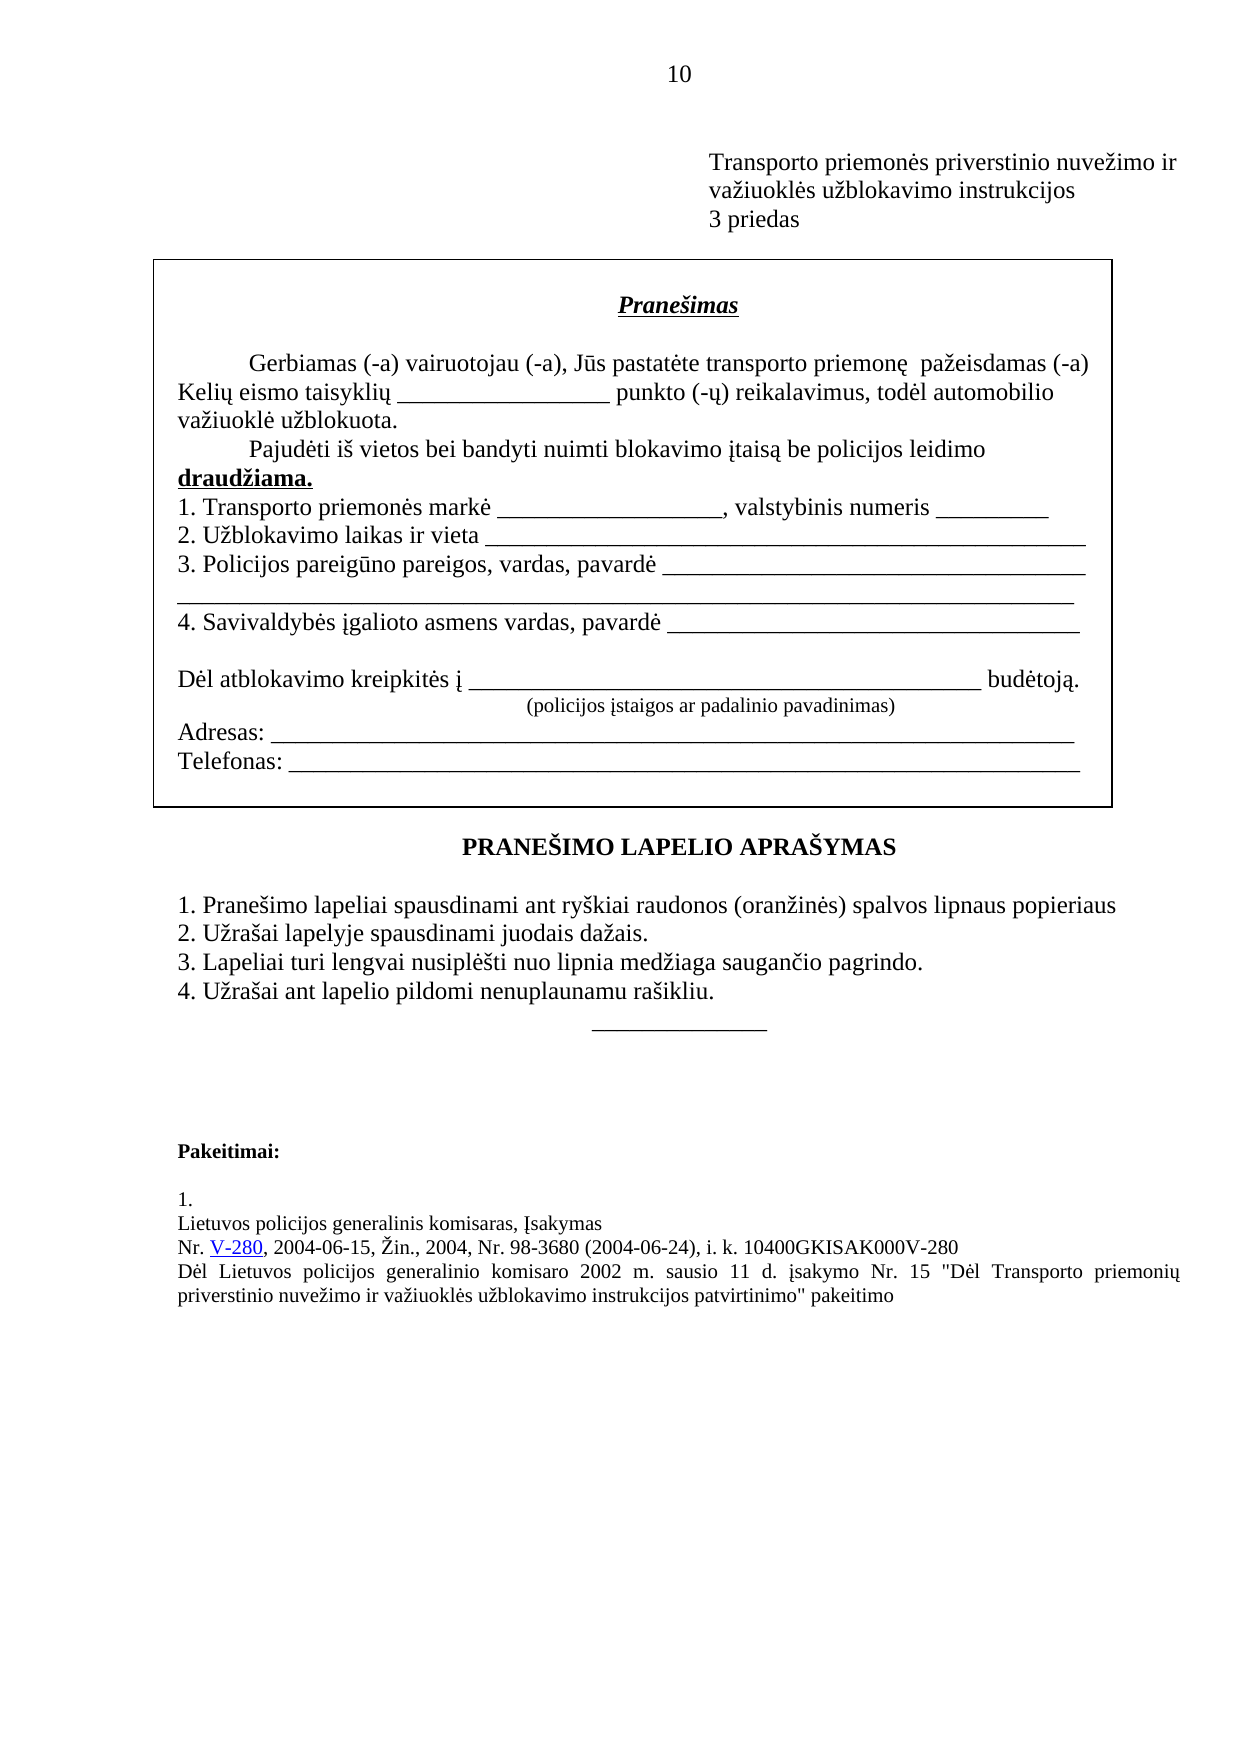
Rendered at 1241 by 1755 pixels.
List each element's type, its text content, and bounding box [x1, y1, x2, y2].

text (policijos įstaigos ar padalinio pavadinimas) [177, 693, 1111, 717]
text 2. Užrašai lapelyje spausdinami juodais dažais. [177, 918, 1181, 947]
text Nr. V-280, 2004-06-15, Žin., 2004, Nr. 98-3680 (2004-06-24), i. k. 10400GKISAK000V-280 [177, 1235, 1181, 1259]
text draudžiama. [177, 463, 1111, 492]
text [1113, 607, 1181, 636]
text Kelių eismo taisyklių _________________ punkto (-ų) reikalavimus, todėl automobilio [177, 377, 1111, 406]
text [1113, 717, 1181, 746]
text [1113, 463, 1181, 492]
text Lietuvos policijos generalinis komisaras, Įsakymas [177, 1211, 1181, 1235]
text 3. Policijos pareigūno pareigos, vardas, pavardė [177, 549, 1111, 578]
text [1113, 693, 1181, 717]
text [1113, 406, 1181, 434]
text Dėl atblokavimo kreipkitės į budėtoją. [177, 664, 1111, 693]
text Adresas: [177, 717, 1111, 746]
text [1113, 492, 1181, 521]
text Telefonas: [177, 746, 1111, 775]
text Transporto priemonės priverstinio nuvežimo ir [177, 147, 1181, 176]
text 4. Savivaldybės įgalioto asmens vardas, pavardė [177, 607, 1111, 636]
text [1113, 549, 1181, 578]
text Pajudėti iš vietos bei bandyti nuimti blokavimo įtaisą be policijos leidimo [177, 434, 1111, 463]
text 2. Užblokavimo laikas ir vieta [177, 521, 1111, 549]
text Gerbiamas (-a) vairuotojau (-a), Jūs pastatėte transporto priemonę pažeisdamas (-a) [177, 348, 1111, 377]
text [1113, 521, 1181, 549]
text Dėl Lietuvos policijos generalinio komisaro 2002 m. sausio 11 d. įsakymo Nr. 15 "Dėl Transporto priemonių priverstinio nuvežimo ir važiuoklės užblokavimo instrukcijos patvirtinimo" pakeitimo [177, 1259, 1181, 1307]
text [1113, 746, 1181, 775]
text Pranešimas [177, 291, 1111, 319]
text [1113, 664, 1181, 693]
text 1. Pranešimo lapeliai spausdinami ant ryškiai raudonos (oranžinės) spalvos lipnaus popieriaus [177, 890, 1181, 918]
text [1113, 434, 1181, 463]
text 4. Užrašai ant lapelio pildomi nenuplaunamu rašikliu. [177, 976, 1181, 1005]
text [1113, 291, 1181, 319]
text 3 priedas [177, 204, 1181, 233]
text važiuoklė užblokuota. [177, 406, 1111, 434]
text ______________ [177, 1005, 1181, 1033]
text [1113, 348, 1181, 377]
text 1. [177, 1187, 1181, 1211]
text 3. Lapeliai turi lengvai nusiplėšti nuo lipnia medžiaga saugančio pagrindo. [177, 947, 1181, 976]
text PRANEŠIMO LAPELIO APRAŠYMAS [177, 832, 1181, 861]
text Pakeitimai: [177, 1139, 1181, 1163]
text važiuoklės užblokavimo instrukcijos [177, 176, 1181, 204]
text [1113, 377, 1181, 406]
text 1. Transporto priemonės markė __________________, valstybinis numeris _________ [177, 492, 1111, 521]
